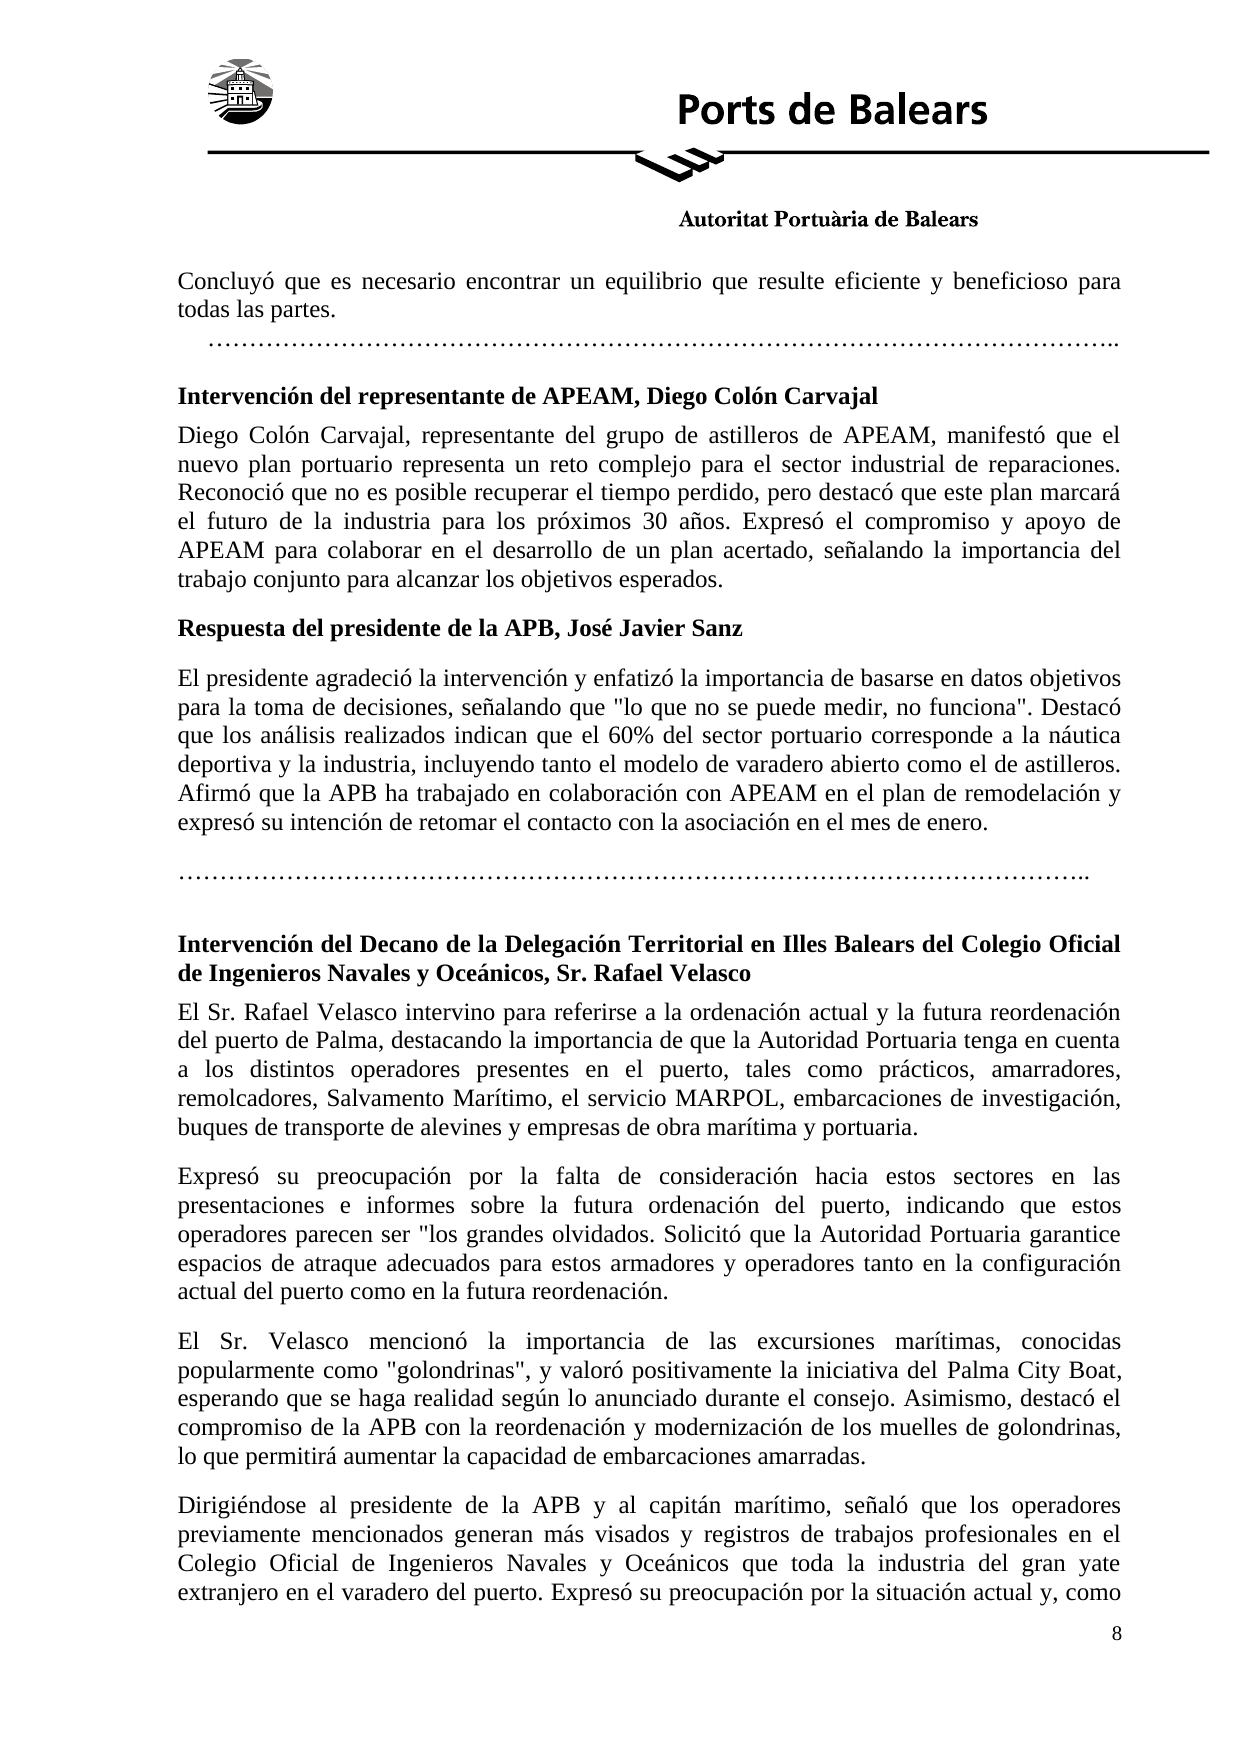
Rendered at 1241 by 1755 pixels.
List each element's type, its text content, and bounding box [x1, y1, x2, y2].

text ……………………………………………………………………………………………….. [177, 856, 1122, 885]
text El presidente agradeció la intervención y enfatizó la importancia de basarse en datos objetivos para la toma de decisiones, señalando que "lo que no se puede medir, no funciona". Destacó que los análisis realizados indican que el 60% del sector portuario corresponde a la náutica deportiva y la industria, incluyendo tanto el modelo de varadero abierto como el de astilleros. Afirmó que la APB ha trabajado en colaboración con APEAM en el plan de remodelación y expresó su intención de retomar el contacto con la asociación en el mes de enero. [177, 663, 1122, 835]
text El Sr. Velasco mencionó la importancia de las excursiones marítimas, conocidas popularmente como "golondrinas", y valoró positivamente la iniciativa del Palma City Boat, esperando que se haga realidad según lo anunciado durante el consejo. Asimismo, destacó el compromiso de la APB con la reordenación y modernización de los muelles de golondrinas, lo que permitirá aumentar la capacidad de embarcaciones amarradas. [177, 1326, 1122, 1470]
text Dirigiéndose al presidente de la APB y al capitán marítimo, señaló que los operadores previamente mencionados generan más visados y registros de trabajos profesionales en el Colegio Oficial de Ingenieros Navales y Oceánicos que toda la industria del gran yate extranjero en el varadero del puerto. Expresó su preocupación por la situación actual y, como [177, 1491, 1122, 1606]
subtitle Intervención del Decano de la Delegación Territorial en Illes Balears del Colegio Oficial de Ingenieros Navales y Oceánicos, Sr. Rafael Velasco [177, 929, 1122, 986]
text Respuesta del presidente de la APB, José Javier Sanz [177, 613, 1122, 642]
text El Sr. Rafael Velasco intervino para referirse a la ordenación actual y la futura reordenación del puerto de Palma, destacando la importancia de que la Autoridad Portuaria tenga en cuenta a los distintos operadores presentes en el puerto, tales como prácticos, amarradores, remolcadores, Salvamento Marítimo, el servicio MARPOL, embarcaciones de investigación, buques de transporte de alevines y empresas de obra marítima y portuaria. [177, 997, 1122, 1141]
text Expresó su preocupación por la falta de consideración hacia estos sectores en las presentaciones e informes sobre la futura ordenación del puerto, indicando que estos operadores parecen ser "los grandes olvidados. Solicitó que la Autoridad Portuaria garantice espacios de atraque adecuados para estos armadores y operadores tanto en la configuración actual del puerto como en la futura reordenación. [177, 1161, 1122, 1305]
text ……………………………………………………………………………………………….. [177, 323, 1122, 352]
text Concluyó que es necesario encontrar un equilibrio que resulte eficiente y beneficioso para todas las partes. [177, 266, 1122, 323]
text Diego Colón Carvajal, representante del grupo de astilleros de APEAM, manifestó que el nuevo plan portuario representa un reto complejo para el sector industrial de reparaciones. Reconoció que no es posible recuperar el tiempo perdido, pero destacó que este plan marcará el futuro de la industria para los próximos 30 años. Expresó el compromiso y apoyo de APEAM para colaborar en el desarrollo de un plan acertado, señalando la importancia del trabajo conjunto para alcanzar los objetivos esperados. [177, 420, 1122, 592]
subtitle Intervención del representante de APEAM, Diego Colón Carvajal [177, 381, 1122, 409]
